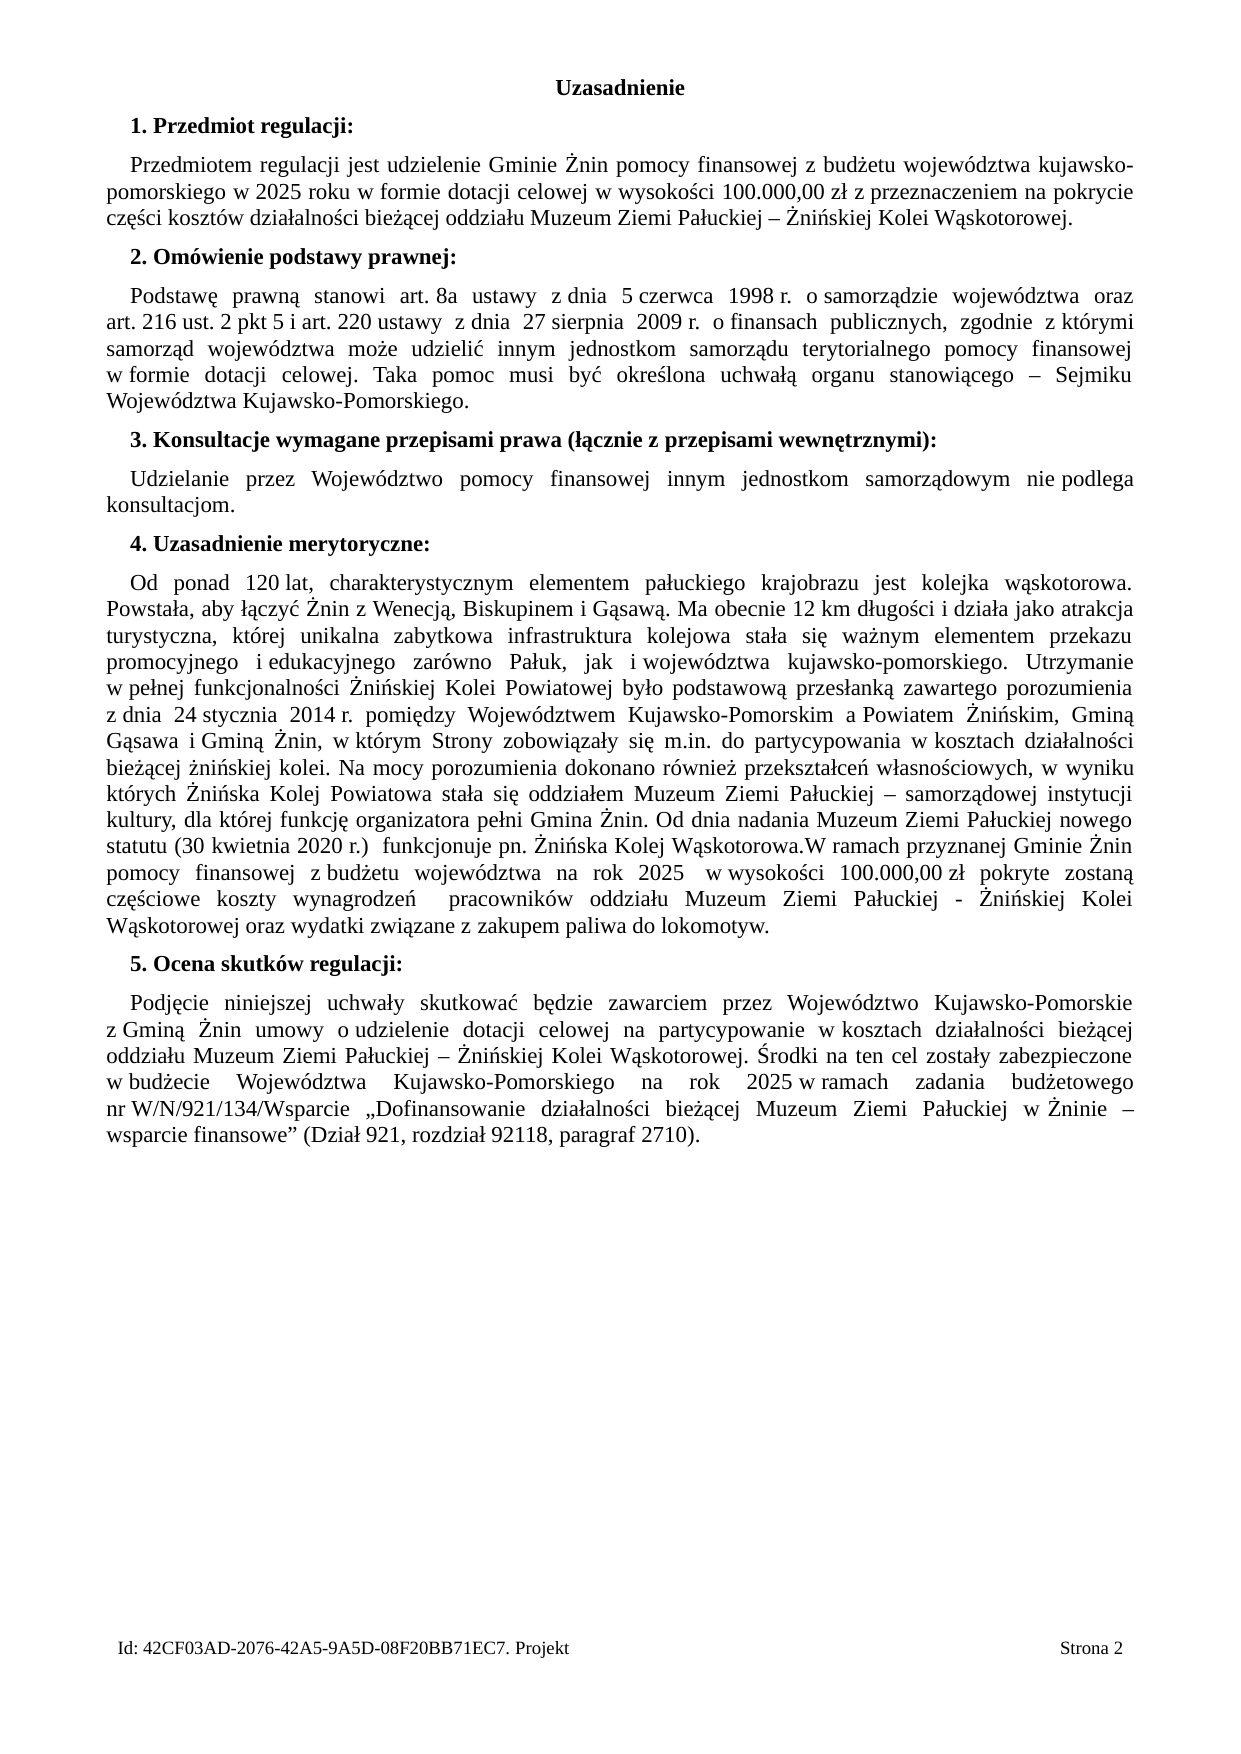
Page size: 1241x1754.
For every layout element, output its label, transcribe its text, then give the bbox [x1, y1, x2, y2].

text Od ponad 120 lat, charakterystycznym elementem pałuckiego krajobrazu jest kolejka wąskotorowa. Powstała, aby łączyć Żnin z Wenecją, Biskupinem i Gąsawą. Ma obecnie 12 km długości i działa jako atrakcja turystyczna, której unikalna zabytkowa infrastruktura kolejowa stała się ważnym elementem przekazu promocyjnego i edukacyjnego zarówno Pałuk, jak i województwa kujawsko-pomorskiego. Utrzymanie w pełnej funkcjonalności Żnińskiej Kolei Powiatowej było podstawową przesłanką zawartego porozumienia z dnia 24 stycznia 2014 r. pomiędzy Województwem Kujawsko-Pomorskim a Powiatem Żnińskim, Gminą Gąsawa i Gminą Żnin, w którym Strony zobowiązały się m.in. do partycypowania w kosztach działalności bieżącej żnińskiej kolei. Na mocy porozumienia dokonano również przekształceń własnościowych, w wyniku których Żnińska Kolej Powiatowa stała się oddziałem Muzeum Ziemi Pałuckiej – samorządowej instytucji kultury, dla której funkcję organizatora pełni Gmina Żnin. Od dnia nadania Muzeum Ziemi Pałuckiej nowego statutu (30 kwietnia 2020 r.) funkcjonuje pn. Żnińska Kolej Wąskotorowa.W ramach przyznanej Gminie Żnin pomocy finansowej z budżetu województwa na rok 2025 w wysokości 100.000,00 zł pokryte zostaną częściowe koszty wynagrodzeń pracowników oddziału Muzeum Ziemi Pałuckiej - Żnińskiej Kolei Wąskotorowej oraz wydatki związane z zakupem paliwa do lokomotyw. [106, 569, 1134, 938]
text Podstawę prawną stanowi art. 8a ustawy z dnia 5 czerwca 1998 r. o samorządzie województwa oraz art. 216 ust. 2 pkt 5 i art. 220 ustawy z dnia 27 sierpnia 2009 r. o finansach publicznych, zgodnie z którymi samorząd województwa może udzielić innym jednostkom samorządu terytorialnego pomocy finansowej w formie dotacji celowej. Taka pomoc musi być określona uchwałą organu stanowiącego – Sejmiku Województwa Kujawsko-Pomorskiego. [106, 282, 1134, 414]
text 3. Konsultacje wymagane przepisami prawa (łącznie z przepisami wewnętrznymi): [106, 426, 1134, 452]
text 5. Ocena skutków regulacji: [106, 951, 1134, 977]
text 1. Przedmiot regulacji: [106, 113, 1134, 139]
text Przedmiotem regulacji jest udzielenie Gminie Żnin pomocy finansowej z budżetu województwa kujawsko-pomorskiego w 2025 roku w formie dotacji celowej w wysokości 100.000,00 zł z przeznaczeniem na pokrycie części kosztów działalności bieżącej oddziału Muzeum Ziemi Pałuckiej – Żnińskiej Kolei Wąskotorowej. [106, 151, 1134, 231]
text 4. Uzasadnienie merytoryczne: [106, 530, 1134, 557]
text Podjęcie niniejszej uchwały skutkować będzie zawarciem przez Województwo Kujawsko-Pomorskie z Gminą Żnin umowy o udzielenie dotacji celowej na partycypowanie w kosztach działalności bieżącej oddziału Muzeum Ziemi Pałuckiej – Żnińskiej Kolei Wąskotorowej. Środki na ten cel zostały zabezpieczone w budżecie Województwa Kujawsko-Pomorskiego na rok 2025 w ramach zadania budżetowego nr W/N/921/134/Wsparcie „Dofinansowanie działalności bieżącej Muzeum Ziemi Pałuckiej w Żninie – wsparcie finansowe” (Dział 921, rozdział 92118, paragraf 2710). [106, 989, 1134, 1147]
text 2. Omówienie podstawy prawnej: [106, 243, 1134, 269]
text Uzasadnienie [106, 74, 1134, 100]
text Udzielanie przez Województwo pomocy finansowej innym jednostkom samorządowym nie podlega konsultacjom. [106, 465, 1134, 518]
